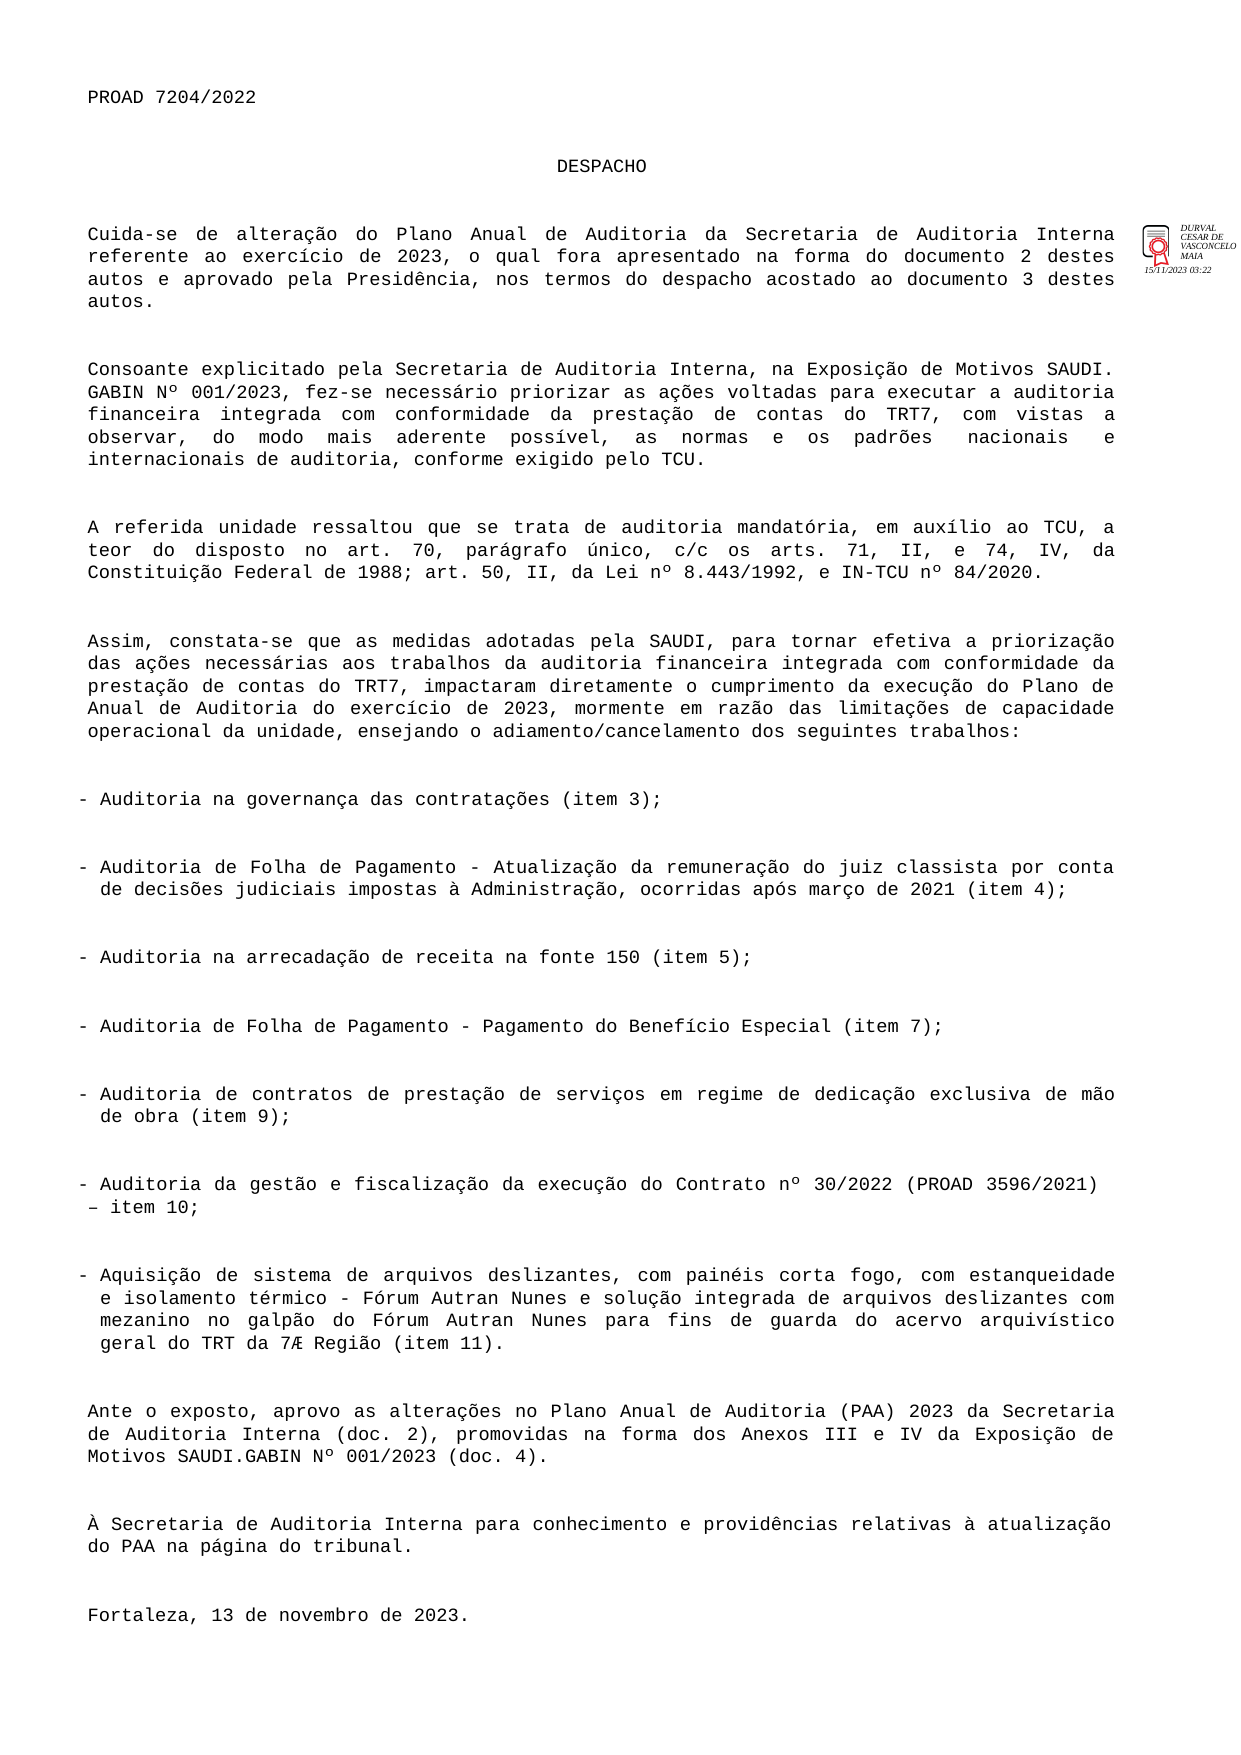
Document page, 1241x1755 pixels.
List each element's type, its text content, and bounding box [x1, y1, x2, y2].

text Cuida-se de alteração do Plano Anual de Auditoria da Secretaria de Auditoria Interna referente ao exercício de 2023, o qual fora apresentado na forma do documento 2 destes autos e aprovado pela Presidência, nos termos do despacho acostado ao documento 3 destes autos. [87, 225, 1115, 313]
text Consoante explicitado pela Secretaria de Auditoria Interna, na Exposição de Motivos SAUDI. GABIN Nº 001/2023, fez-se necessário priorizar as ações voltadas para executar a auditoria financeira integrada com conformidade da prestação de contas do TRT7, com vistas a observar, do modo mais aderente possível, as normas e os padrões nacionais e internacionais de auditoria, conforme exigido pelo TCU. [87, 360, 1115, 471]
text Fortaleza, 13 de novembro de 2023. [87, 1605, 1119, 1627]
list Auditoria de contratos de prestação de serviços em regime de dedicação exclusiva de mão de obra (item 9); [87, 1085, 1115, 1128]
list Auditoria de Folha de Pagamento - Atualização da remuneração do juiz classista por conta de decisões judiciais impostas à Administração, ocorridas após março de 2021 (item 4); [87, 858, 1115, 901]
text PROAD 7204/2022 [87, 88, 1241, 109]
text DESPACHO [554, 156, 649, 178]
list Auditoria na arrecadação de receita na fonte 150 (item 5); [87, 948, 1119, 969]
text À Secretaria de Auditoria Interna para conhecimento e providências relativas à atualização do PAA na página do tribunal. [87, 1515, 1119, 1558]
list Auditoria da gestão e fiscalização da execução do Contrato nº 30/2022 (PROAD 3596/2021) [87, 1175, 1119, 1196]
text – item 10; [87, 1198, 1119, 1219]
text DURVAL CESAR DE VASCONCELO MAIA [1180, 224, 1241, 261]
text 15/11/2023 03:22 [1144, 265, 1241, 276]
text A referida unidade ressaltou que se trata de auditoria mandatória, em auxílio ao TCU, a teor do disposto no art. 70, parágrafo único, c/c os arts. 71, II, e 74, IV, da Constituição Federal de 1988; art. 50, II, da Lei nº 8.443/1992, e IN-TCU nº 84/2020. [87, 518, 1115, 584]
text Assim, constata-se que as medidas adotadas pela SAUDI, para tornar efetiva a priorização das ações necessárias aos trabalhos da auditoria financeira integrada com conformidade da prestação de contas do TRT7, impactaram diretamente o cumprimento da execução do Plano de Anual de Auditoria do exercício de 2023, mormente em razão das limitações de capacidade operacional da unidade, ensejando o adiamento/cancelamento dos seguintes trabalhos: [87, 631, 1115, 743]
list Aquisição de sistema de arquivos deslizantes, com painéis corta fogo, com estanqueidade e isolamento térmico - Fórum Autran Nunes e solução integrada de arquivos deslizantes com mezanino no galpão do Fórum Autran Nunes para fins de guarda do acervo arquivístico geral do TRT da 7Æ Região (item 11). [87, 1266, 1115, 1355]
list Auditoria de Folha de Pagamento - Pagamento do Benefício Especial (item 7); [87, 1016, 1119, 1038]
text Ante o exposto, aprovo as alterações no Plano Anual de Auditoria (PAA) 2023 da Secretaria de Auditoria Interna (doc. 2), promovidas na forma dos Anexos III e IV da Exposição de Motivos SAUDI.GABIN Nº 001/2023 (doc. 4). [87, 1402, 1115, 1468]
list Auditoria na governança das contratações (item 3); [87, 789, 1119, 811]
